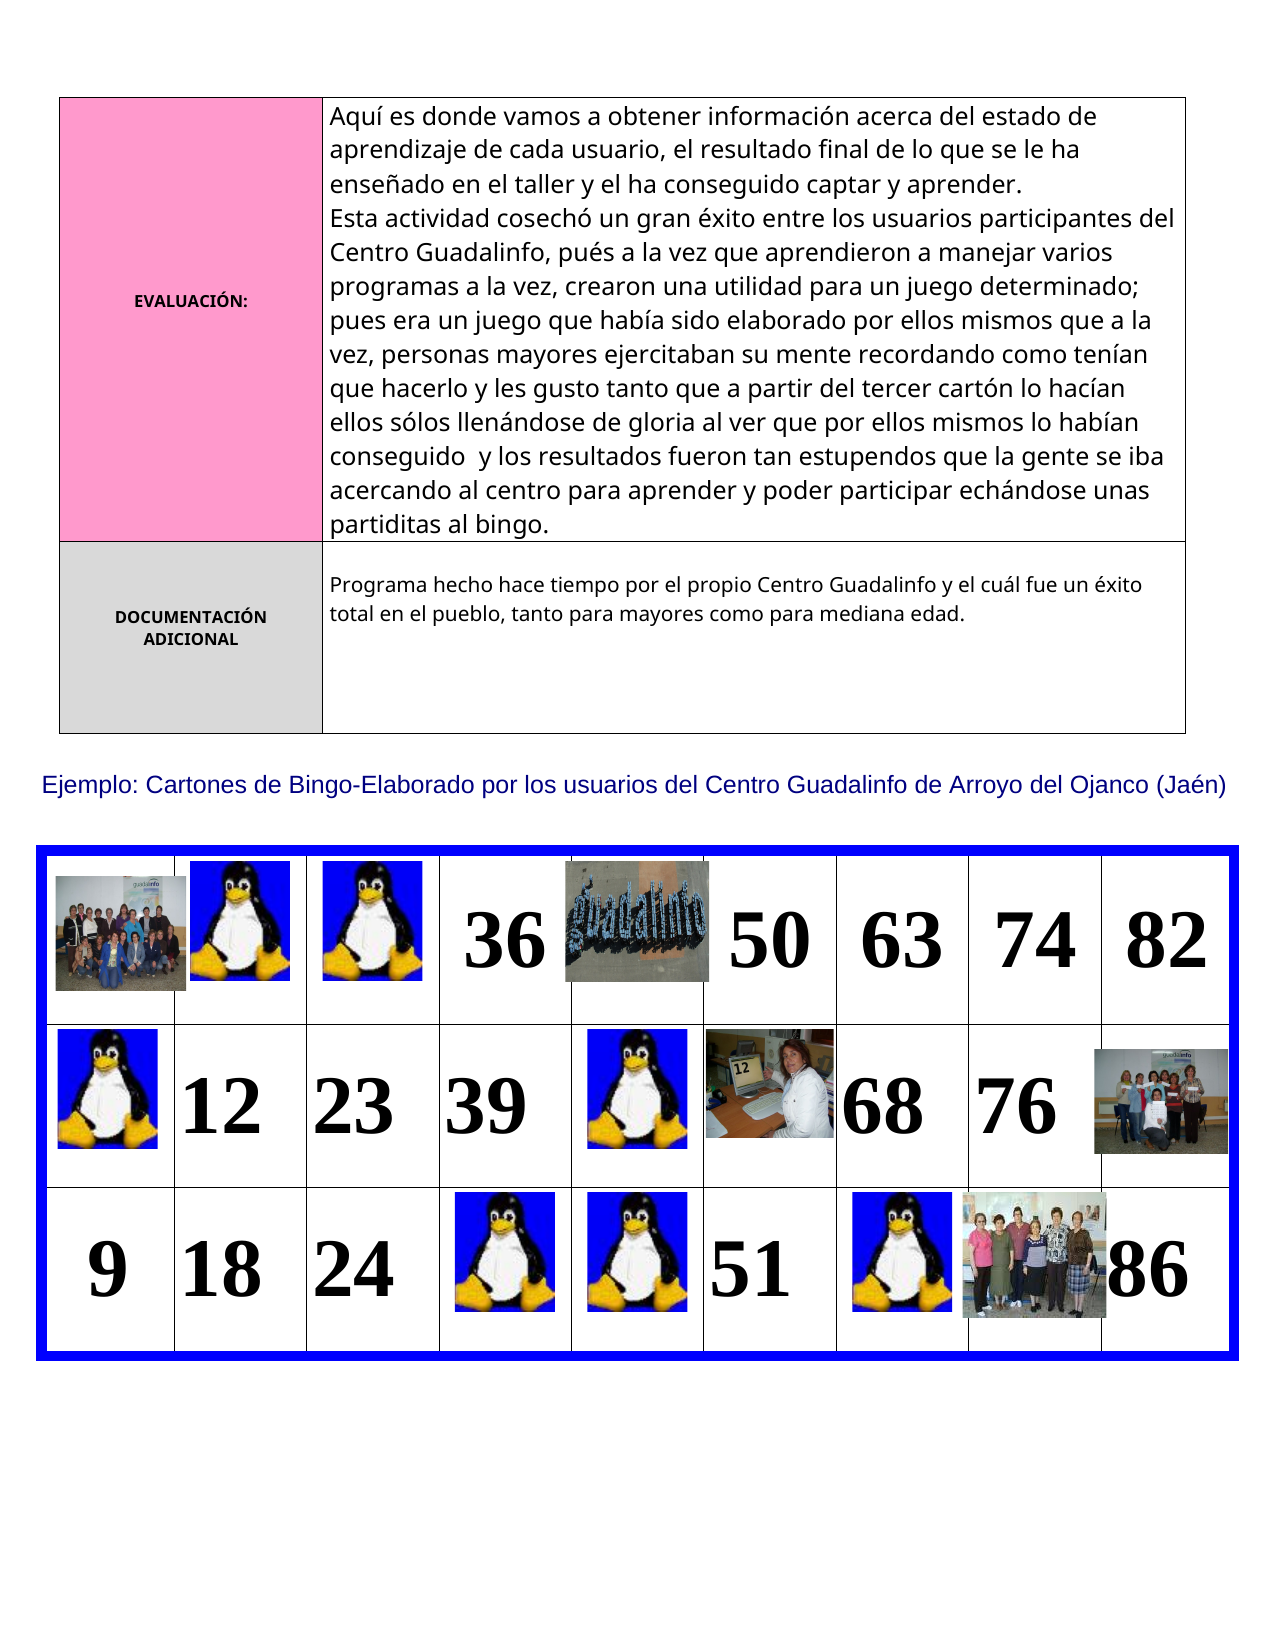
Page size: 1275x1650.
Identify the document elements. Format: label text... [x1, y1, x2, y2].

picture [190, 861, 290, 981]
table_cell 68 [837, 1025, 968, 1187]
table_cell 24 [307, 1188, 439, 1351]
table_cell [969, 1318, 1101, 1351]
table_header 36 [440, 856, 571, 1024]
picture [322, 861, 423, 981]
table_header 50 [704, 856, 836, 1024]
table_cell [837, 1193, 962, 1317]
table_cell [572, 1193, 703, 1351]
picture [705, 1029, 834, 1138]
table_header [572, 856, 703, 861]
picture [587, 1029, 688, 1149]
table_cell [572, 1025, 703, 1029]
table_header [175, 856, 306, 1024]
table_cell [1102, 1318, 1229, 1351]
table_cell [47, 1149, 174, 1187]
table_cell [440, 1188, 571, 1192]
table_cell [47, 1025, 174, 1029]
table_header [47, 856, 174, 1024]
table_cell 86 [1107, 1193, 1229, 1317]
table_cell [440, 1193, 571, 1351]
table_header [307, 856, 439, 1024]
table_cell [1102, 1025, 1229, 1049]
picture [962, 1192, 1107, 1318]
picture [852, 1192, 953, 1312]
table_cell [837, 1188, 968, 1192]
table_cell [47, 1030, 57, 1148]
table_cell 18 [175, 1188, 306, 1351]
table_cell 23 [307, 1025, 439, 1187]
table_cell [704, 1025, 836, 1029]
table_cell EVALUACIÓN: [60, 98, 322, 541]
picture [55, 876, 187, 991]
table_cell [1102, 1154, 1229, 1187]
table_cell [572, 1149, 703, 1187]
table_cell [1102, 1188, 1229, 1192]
table_header 74 [969, 856, 1101, 1024]
table_cell [572, 1030, 587, 1148]
table_header 63 [837, 856, 968, 1024]
table_header 82 [1102, 856, 1229, 1024]
table_cell Programa hecho hace tiempo por el propio Centro Guadalinfo y el cuál fue un éxito total en el pueblo, tanto para mayores como para mediana edad. [323, 542, 1185, 733]
table_cell 39 [440, 1025, 571, 1187]
table_cell 12 [175, 1025, 306, 1187]
picture [587, 1192, 688, 1312]
table_cell [969, 1188, 1101, 1192]
table_cell DOCUMENTACIÓN ADICIONAL [60, 542, 322, 733]
table_cell [704, 1030, 836, 1187]
table_header [572, 982, 703, 1024]
table_cell 76 [969, 1025, 1101, 1187]
picture [1094, 1049, 1229, 1154]
picture [57, 1029, 158, 1149]
table_cell Aquí es donde vamos a obtener información acerca del estado de aprendizaje de cada usuario, el resultado final de lo que se le ha enseñado en el taller y el ha conseguido captar y aprender. Esta actividad cosechó un gran éxito entre los usuarios participantes del Centro Guadalinfo, pués a la vez que aprendieron a manejar varios programas a la vez, crearon una utilidad para un juego determinado; pues era un juego que había sido elaborado por ellos mismos que a la vez, personas mayores ejercitaban su mente recordando como tenían que hacerlo y les gusto tanto que a partir del tercer cartón lo hacían ellos sólos llenándose de gloria al ver que por ellos mismos lo habían conseguido y los resultados fueron tan estupendos que la gente se iba acercando al centro para aprender y poder participar echándose unas partiditas al bingo. [323, 98, 1185, 541]
table_cell [688, 1030, 703, 1148]
table_cell [158, 1030, 174, 1148]
table_cell [572, 1188, 703, 1192]
table_cell 9 [47, 1188, 174, 1351]
table_cell 51 [704, 1188, 836, 1351]
table_cell [837, 1318, 968, 1351]
picture [565, 861, 710, 982]
text Ejemplo: Cartones de Bingo-Elaborado por los usuarios del Centro Guadalinfo de Arroyo del Ojanco (Jaén) [41, 771, 1234, 799]
picture [454, 1192, 555, 1312]
